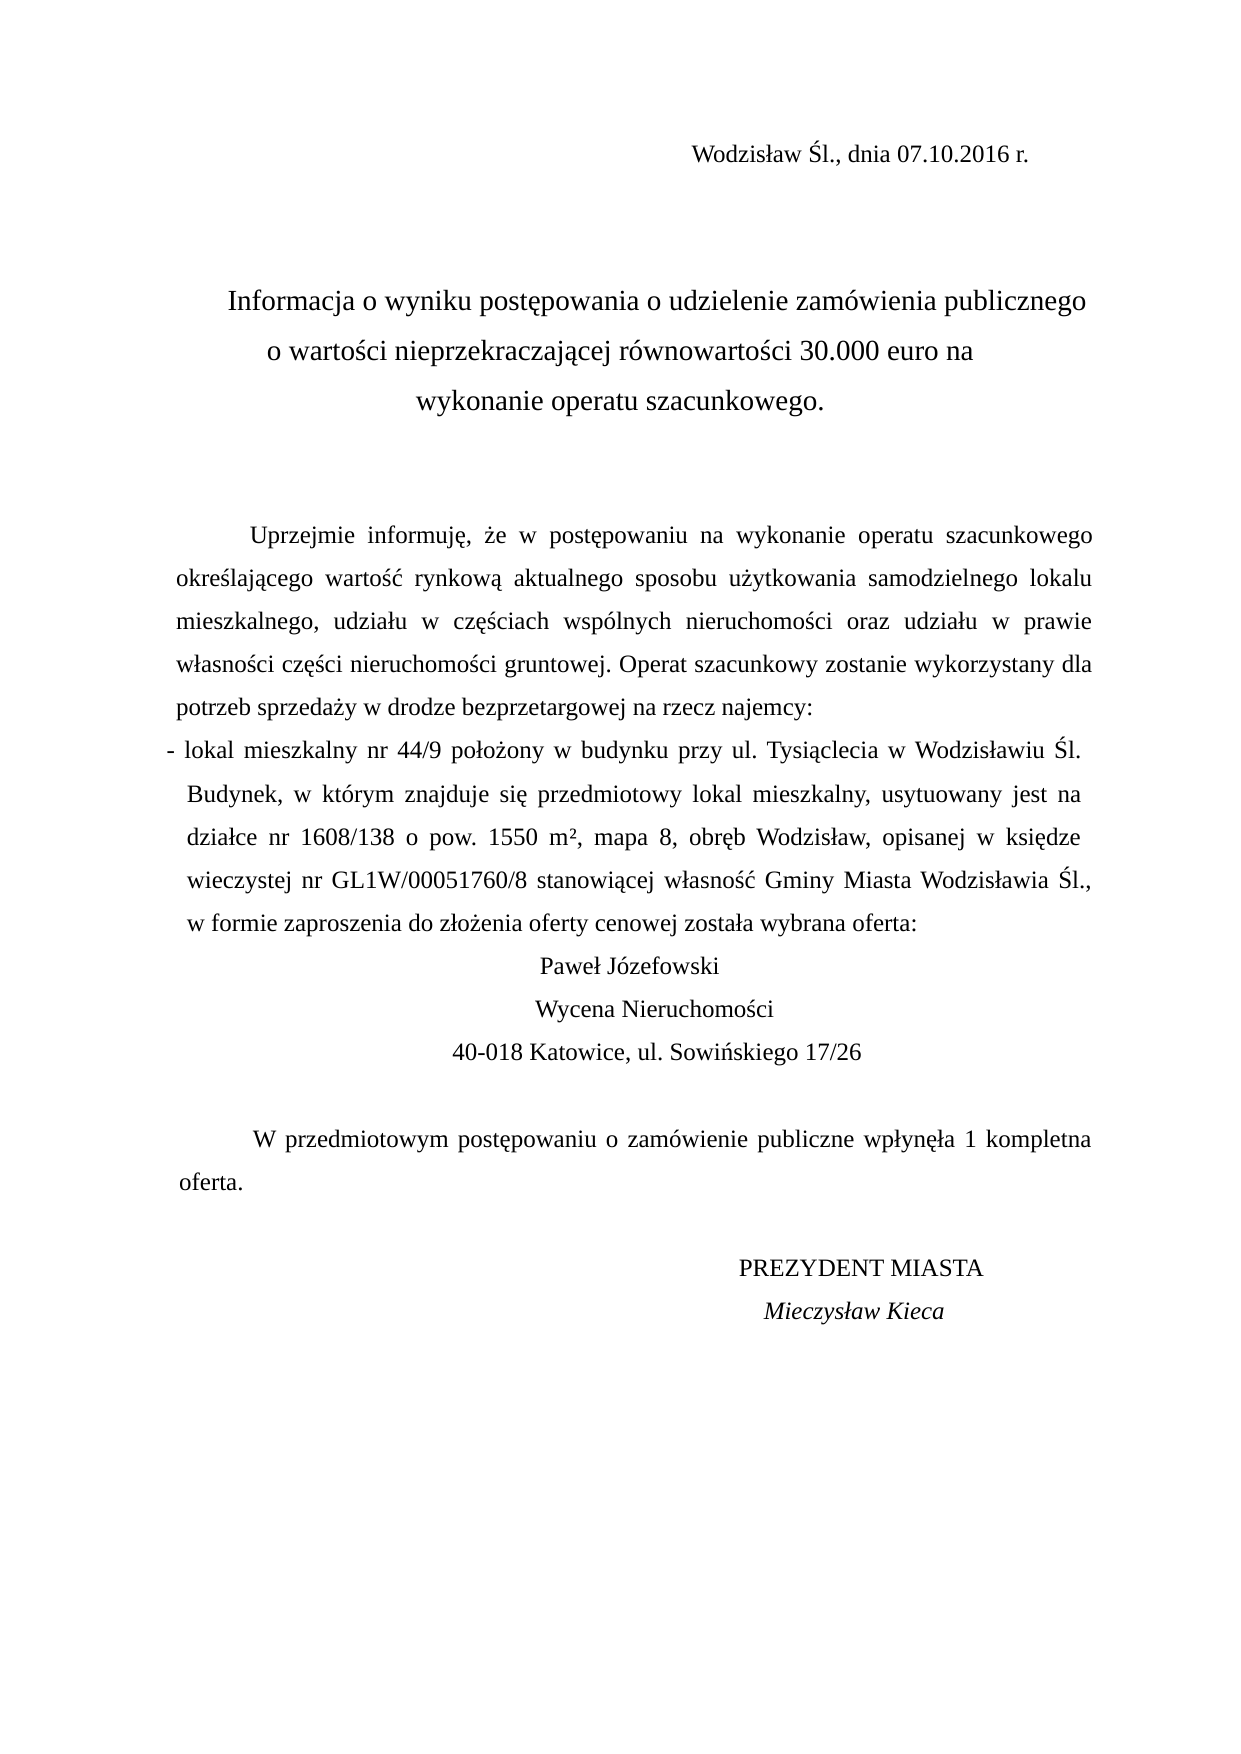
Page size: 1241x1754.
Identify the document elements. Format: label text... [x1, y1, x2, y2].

text Wycena Nieruchomości [188, 994, 1093, 1023]
text Uprzejmie informuję, że w postępowaniu na wykonanie operatu szacunkowego określającego wartość rynkową aktualnego sposobu użytkowania samodzielnego lokalu mieszkalnego, udziału w częściach wspólnych nieruchomości oraz udziału w prawie własności części nieruchomości gruntowej. Operat szacunkowy zostanie wykorzystany dla potrzeb sprzedaży w drodze bezprzetargowej na rzecz najemcy: [176, 520, 1093, 721]
text - lokal mieszkalny nr 44/9 położony w budynku przy ul. Tysiąclecia w Wodzisławiu Śl. Budynek, w którym znajduje się przedmiotowy lokal mieszkalny, usytuowany jest na działce nr 1608/138 o pow. 1550 m², mapa 8, obręb Wodzisław, opisanej w księdze wieczystej nr GL1W/00051760/8 stanowiącej własność Gminy Miasta Wodzisławia Śl., w formie zaproszenia do złożenia oferty cenowej została wybrana oferta: [166, 736, 1093, 937]
text 40-018 Katowice, ul. Sowińskiego 17/26 [188, 1037, 1093, 1066]
text Paweł Józefowski [166, 951, 1093, 980]
text W przedmiotowym postępowaniu o zamówienie publiczne wpłynęła 1 kompletna oferta. [179, 1124, 1093, 1196]
text Mieczysław Kieca [738, 1296, 1093, 1325]
text Wodzisław Śl., dnia 07.10.2016 r. [691, 139, 1093, 168]
text PREZYDENT MIASTA [738, 1253, 1093, 1282]
text Informacja o wyniku postępowania o udzielenie zamówienia publicznego o wartości nieprzekraczającej równowartości 30.000 euro na wykonanie operatu szacunkowego. [148, 283, 1093, 417]
